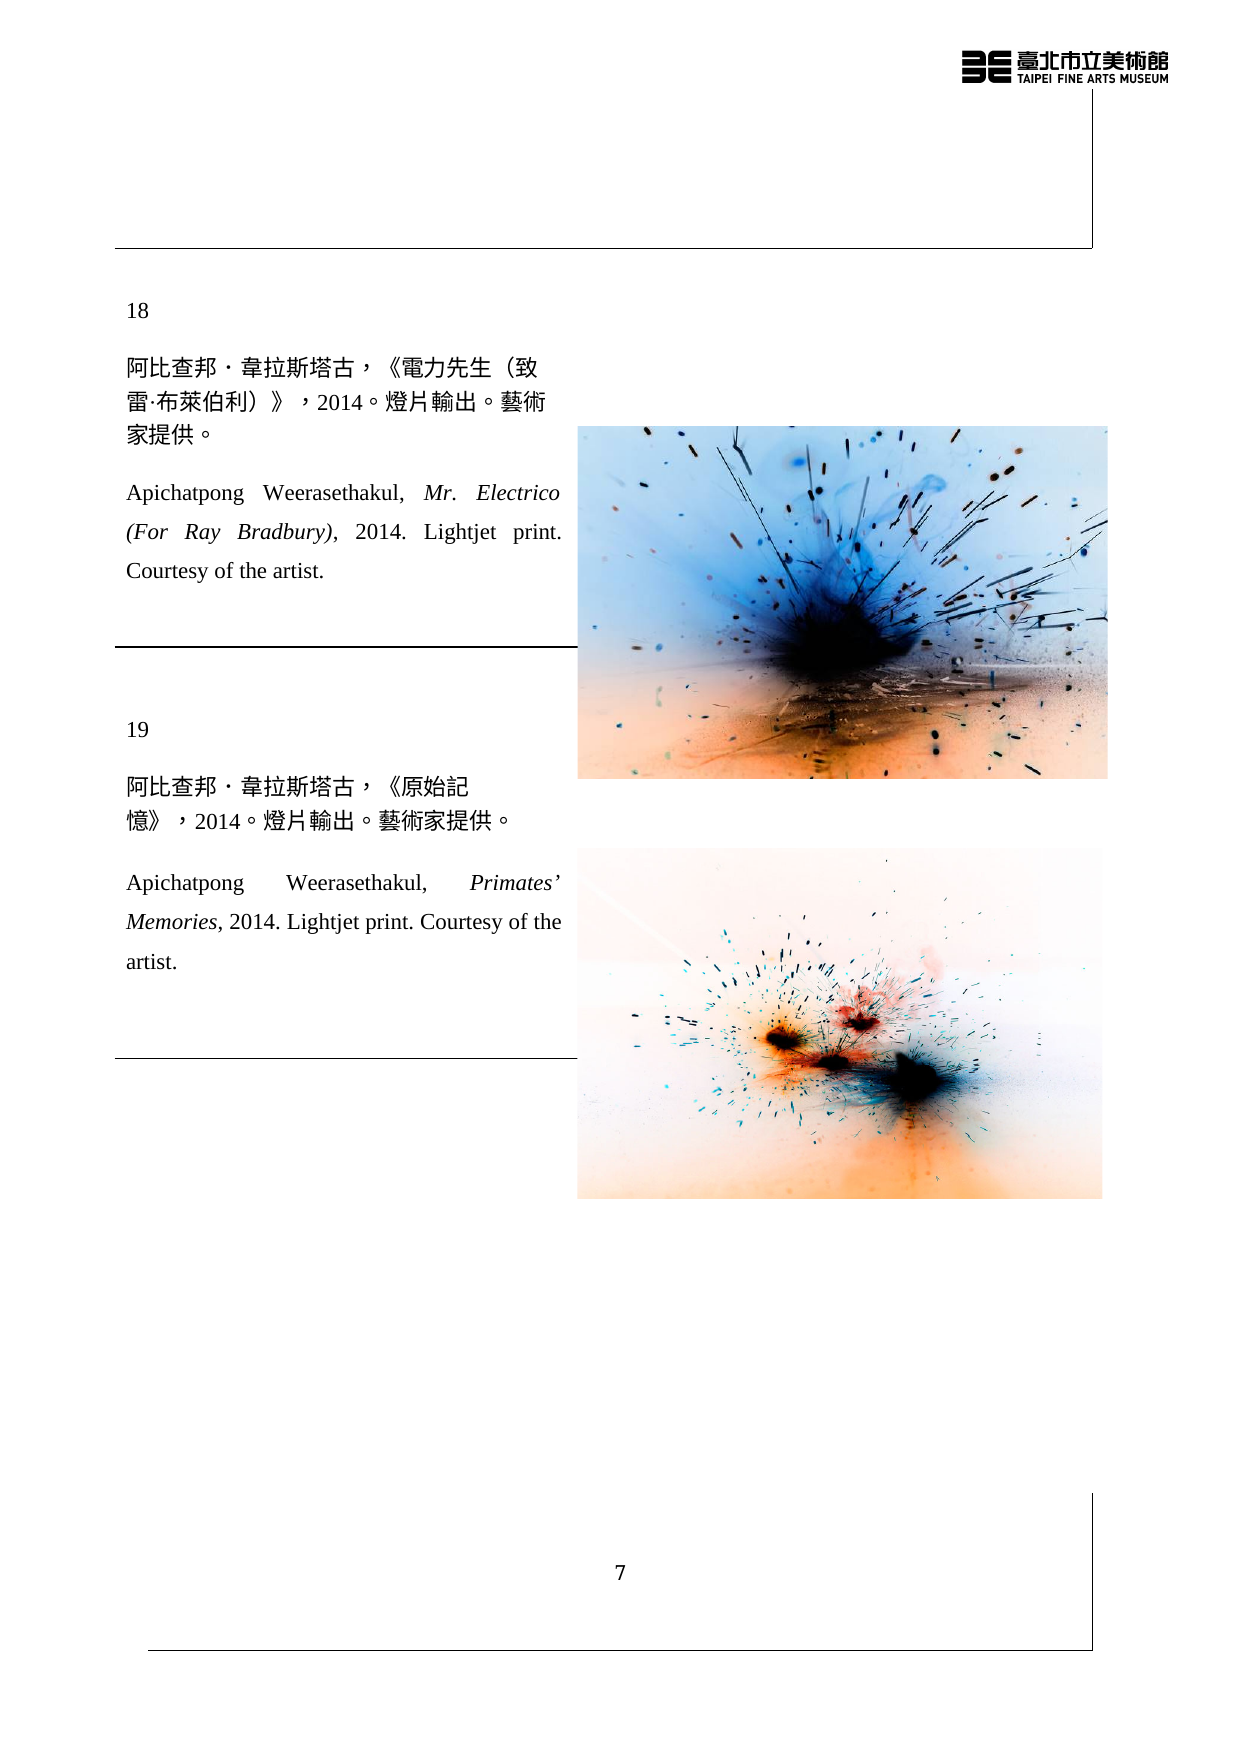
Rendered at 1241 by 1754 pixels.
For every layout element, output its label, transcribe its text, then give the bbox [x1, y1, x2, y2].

table_cell [574, 249, 1059, 646]
table_cell 18 阿比查邦．韋拉斯塔古，《電力先生（致雷·布萊伯利）》，2014。燈片輸出。藝術家提供。 Apichatpong Weerasethakul, Mr. Electrico (For Ray Bradbury), 2014. Lightjet print. Courtesy of the artist. [115, 249, 573, 646]
table_cell [574, 648, 1059, 1057]
table_cell 19 阿比查邦．韋拉斯塔古，《原始記憶》，2014。燈片輸出。藝術家提供。 Apichatpong Weerasethakul, Primates’ Memories, 2014. Lightjet print. Courtesy of the artist. [115, 648, 573, 1057]
